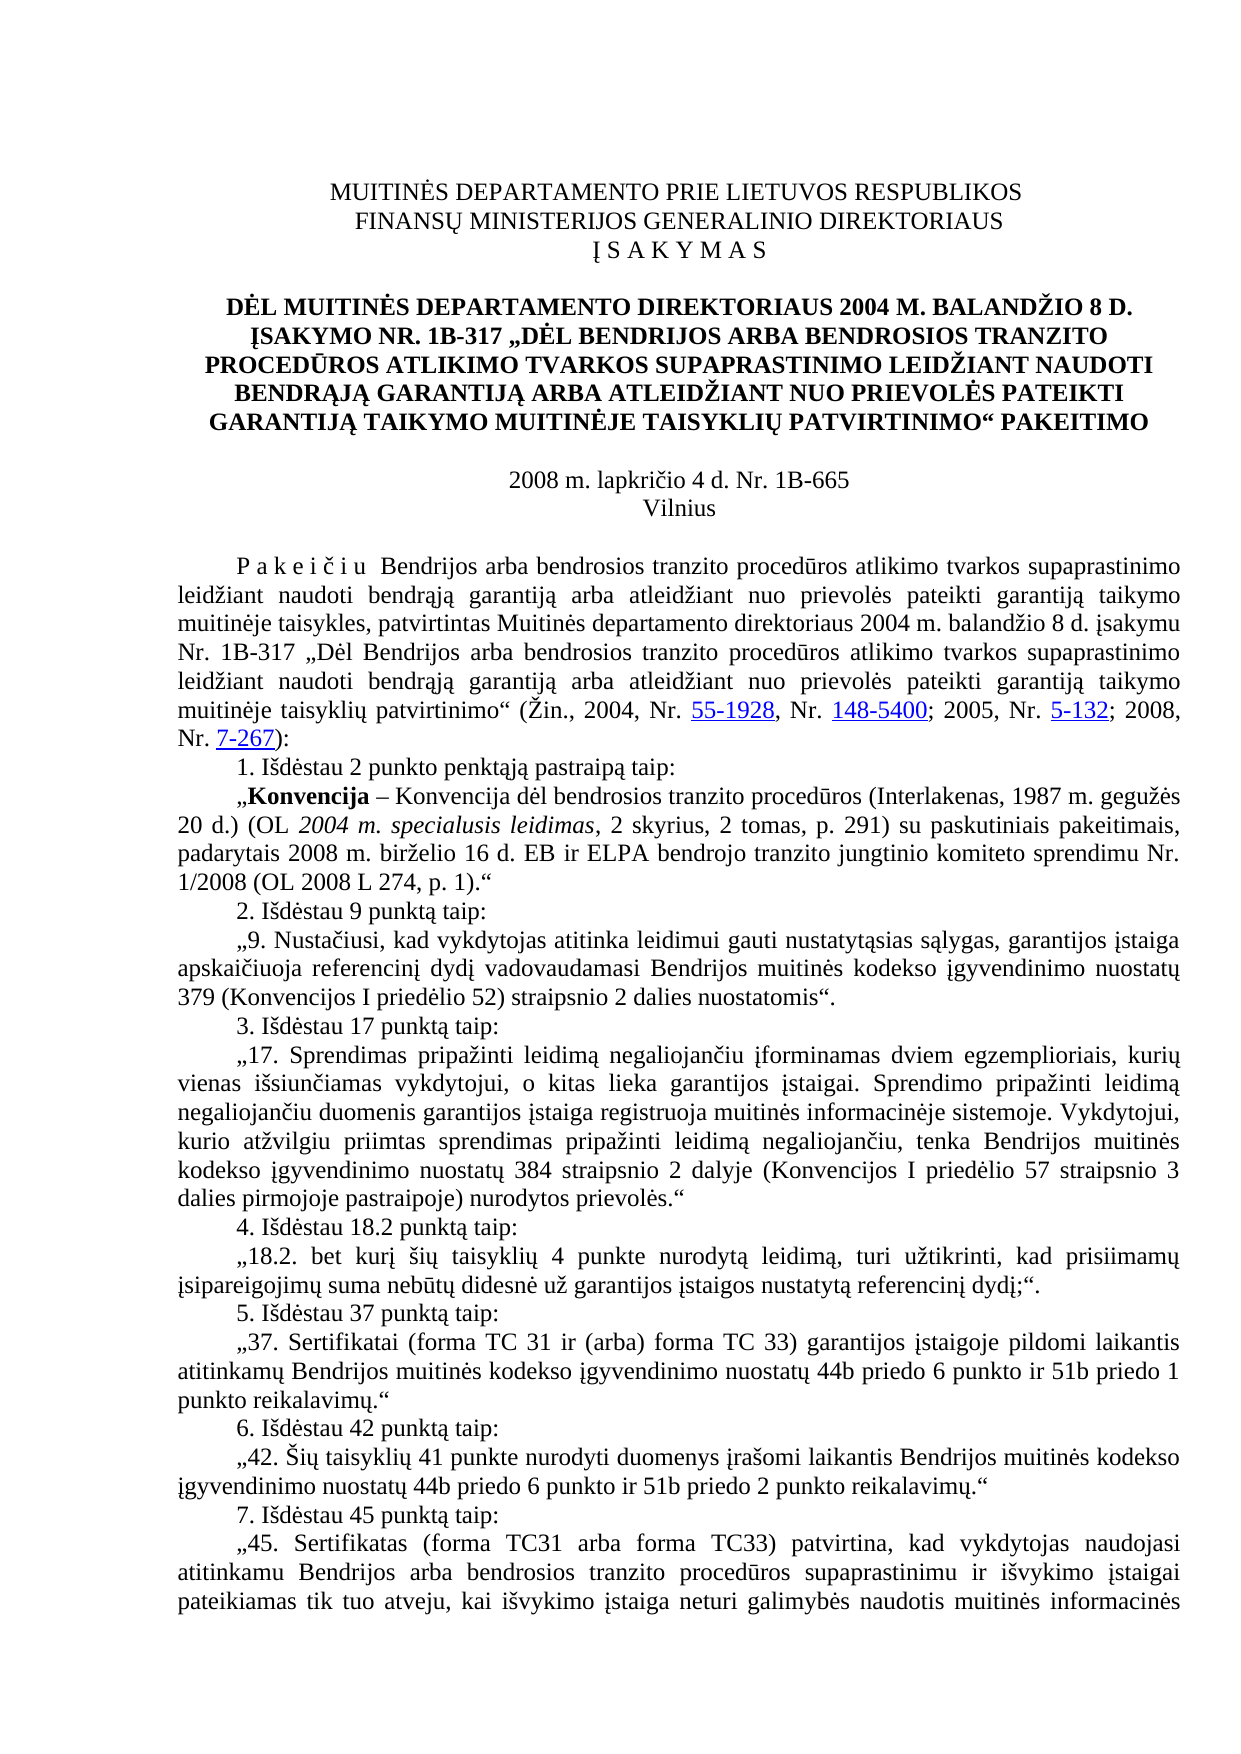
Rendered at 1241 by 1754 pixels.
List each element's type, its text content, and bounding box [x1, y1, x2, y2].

text 4. Išdėstau 18.2 punktą taip: [177, 1212, 1181, 1241]
text ĮSAKYMAS [177, 235, 1181, 263]
text Pakeičiu Bendrijos arba bendrosios tranzito procedūros atlikimo tvarkos supaprastinimo leidžiant naudoti bendrąją garantiją arba atleidžiant nuo prievolės pateikti garantiją taikymo muitinėje taisykles, patvirtintas Muitinės departamento direktoriaus 2004 m. balandžio 8 d. įsakymu Nr. 1B-317 „Dėl Bendrijos arba bendrosios tranzito procedūros atlikimo tvarkos supaprastinimo leidžiant naudoti bendrąją garantiją arba atleidžiant nuo prievolės pateikti garantiją taikymo muitinėje taisyklių patvirtinimo“ (Žin., 2004, Nr. 55-1928, Nr. 148-5400; 2005, Nr. 5-132; 2008, Nr. 7-267): [177, 551, 1181, 752]
text „18.2. bet kurį šių taisyklių 4 punkte nurodytą leidimą, turi užtikrinti, kad prisiimamų įsipareigojimų suma nebūtų didesnė už garantijos įstaigos nustatytą referencinį dydį;“. [177, 1241, 1181, 1298]
text Vilnius [177, 493, 1181, 522]
text MUITINĖS DEPARTAMENTO PRIE LIETUVOS RESPUBLIKOS [177, 177, 1181, 206]
text 5. Išdėstau 37 punktą taip: [177, 1298, 1181, 1327]
text 7. Išdėstau 45 punktą taip: [177, 1500, 1181, 1528]
text DĖL MUITINĖS DEPARTAMENTO DIREKTORIAUS 2004 M. BALANDŽIO 8 D. ĮSAKYMO NR. 1B-317 „DĖL BENDRIJOS ARBA BENDROSIOS TRANZITO PROCEDŪROS ATLIKIMO TVARKOS SUPAPRASTINIMO LEIDŽIANT NAUDOTI BENDRĄJĄ GARANTIJĄ ARBA ATLEIDŽIANT NUO PRIEVOLĖS PATEIKTI GARANTIJĄ TAIKYMO MUITINĖJE TAISYKLIŲ PATVIRTINIMO“ PAKEITIMO [177, 292, 1181, 436]
text FINANSŲ MINISTERIJOS GENERALINIO DIREKTORIAUS [177, 206, 1181, 235]
text „42. Šių taisyklių 41 punkte nurodyti duomenys įrašomi laikantis Bendrijos muitinės kodekso įgyvendinimo nuostatų 44b priedo 6 punkto ir 51b priedo 2 punkto reikalavimų.“ [177, 1442, 1181, 1500]
text 2. Išdėstau 9 punktą taip: [177, 896, 1181, 925]
text 1. Išdėstau 2 punkto penktąją pastraipą taip: [177, 752, 1181, 781]
text „17. Sprendimas pripažinti leidimą negaliojančiu įforminamas dviem egzemplioriais, kurių vienas išsiunčiamas vykdytojui, o kitas lieka garantijos įstaigai. Sprendimo pripažinti leidimą negaliojančiu duomenis garantijos įstaiga registruoja muitinės informacinėje sistemoje. Vykdytojui, kurio atžvilgiu priimtas sprendimas pripažinti leidimą negaliojančiu, tenka Bendrijos muitinės kodekso įgyvendinimo nuostatų 384 straipsnio 2 dalyje (Konvencijos I priedėlio 57 straipsnio 3 dalies pirmojoje pastraipoje) nurodytos prievolės.“ [177, 1040, 1181, 1212]
text „45. Sertifikatas (forma TC31 arba forma TC33) patvirtina, kad vykdytojas naudojasi atitinkamu Bendrijos arba bendrosios tranzito procedūros supaprastinimu ir išvykimo įstaigai pateikiamas tik tuo atveju, kai išvykimo įstaiga neturi galimybės naudotis muitinės informacinės [177, 1528, 1181, 1615]
text „9. Nustačiusi, kad vykdytojas atitinka leidimui gauti nustatytąsias sąlygas, garantijos įstaiga apskaičiuoja referencinį dydį vadovaudamasi Bendrijos muitinės kodekso įgyvendinimo nuostatų 379 (Konvencijos I priedėlio 52) straipsnio 2 dalies nuostatomis“. [177, 925, 1181, 1011]
text „37. Sertifikatai (forma TC 31 ir (arba) forma TC 33) garantijos įstaigoje pildomi laikantis atitinkamų Bendrijos muitinės kodekso įgyvendinimo nuostatų 44b priedo 6 punkto ir 51b priedo 1 punkto reikalavimų.“ [177, 1327, 1181, 1413]
text „Konvencija – Konvencija dėl bendrosios tranzito procedūros (Interlakenas, 1987 m. gegužės 20 d.) (OL 2004 m. specialusis leidimas, 2 skyrius, 2 tomas, p. 291) su paskutiniais pakeitimais, padarytais 2008 m. birželio 16 d. EB ir ELPA bendrojo tranzito jungtinio komiteto sprendimu Nr. 1/2008 (OL 2008 L 274, p. 1).“ [177, 781, 1181, 896]
text 3. Išdėstau 17 punktą taip: [177, 1011, 1181, 1040]
text 2008 m. lapkričio 4 d. Nr. 1B-665 [177, 465, 1181, 493]
text 6. Išdėstau 42 punktą taip: [177, 1413, 1181, 1442]
